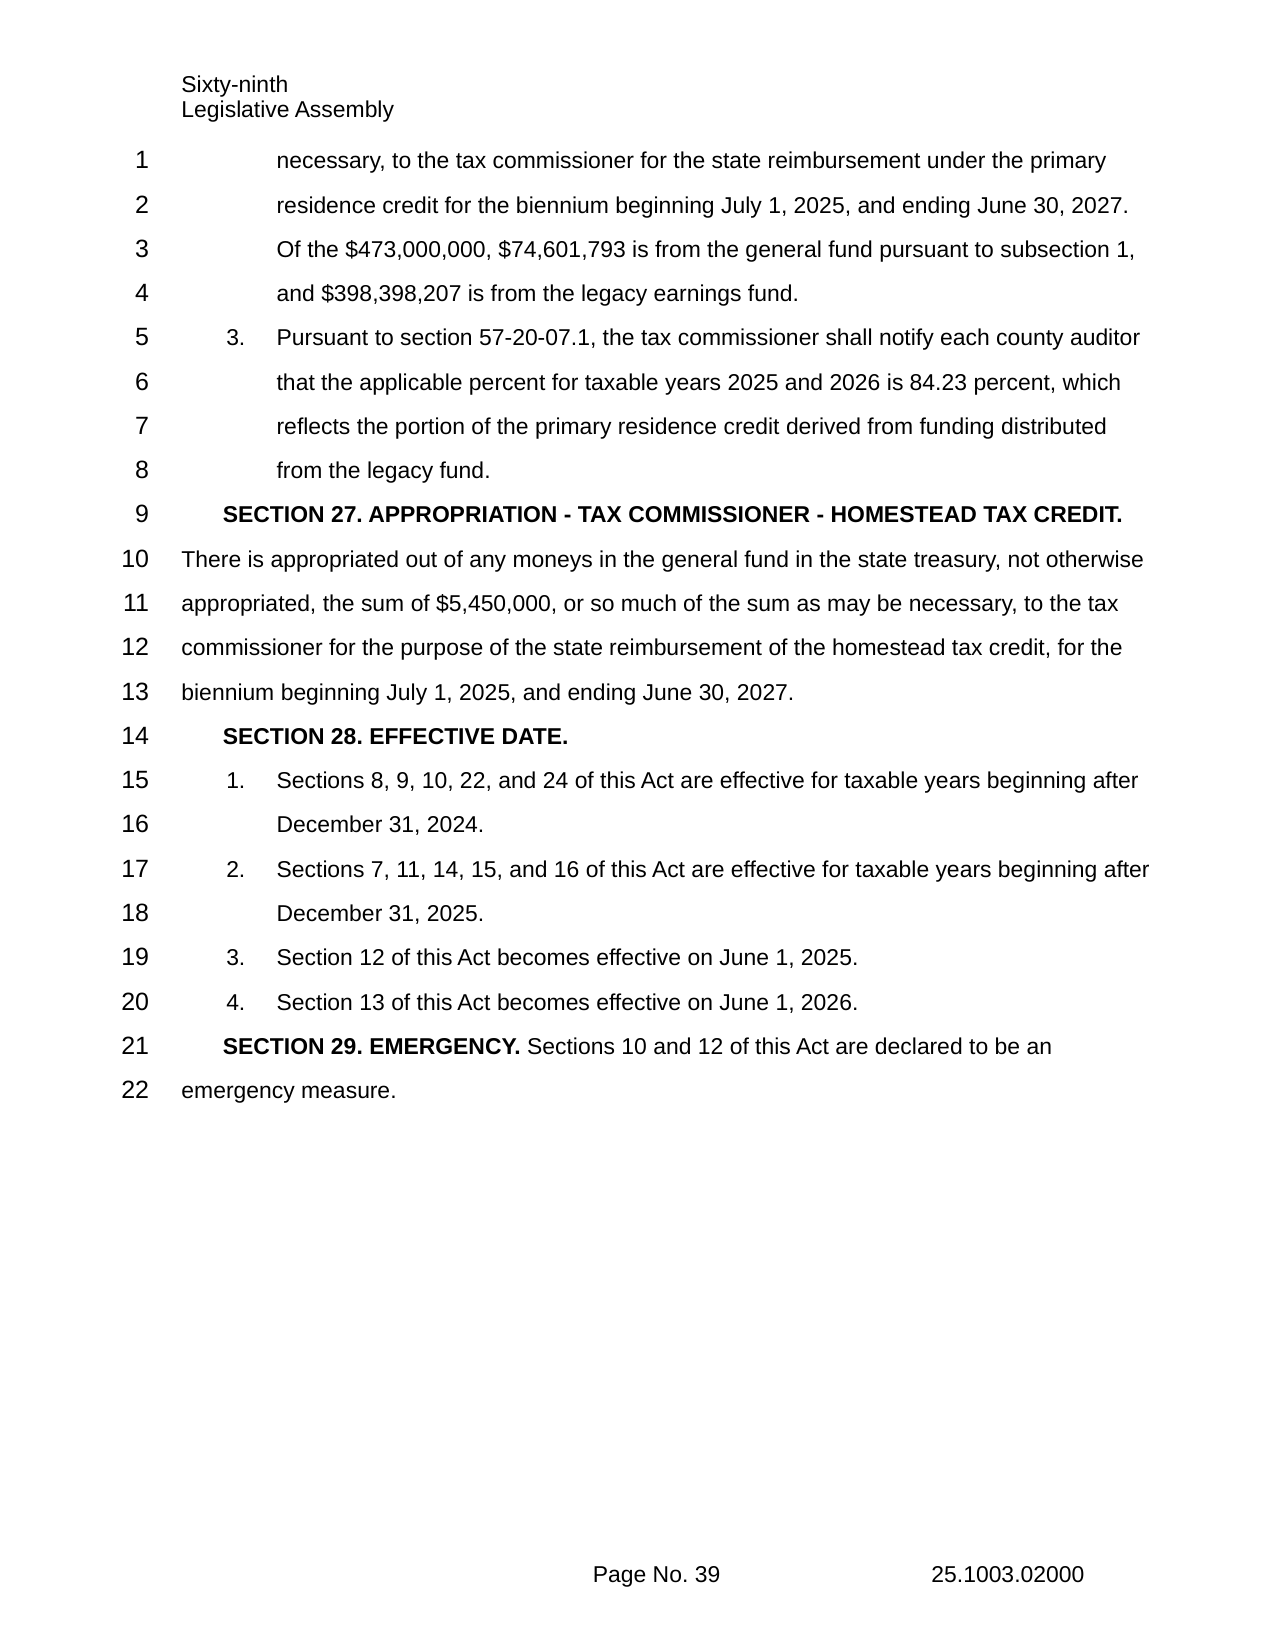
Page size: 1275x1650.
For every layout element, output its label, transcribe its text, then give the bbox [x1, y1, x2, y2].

text necessary, to the tax commissioner for the state reimbursement under the primary residence credit for the biennium beginning July 1, 2025, and ending June 30, 2027. Of the $473,000,000, $74,601,793 is from the general fund pursuant to subsection 1, and $398,398,207 is from the legacy earnings fund. [181, 133, 1154, 310]
text 2. Sections 7, 11, 14, 15, and 16 of this Act are effective for taxable years beginning after December 31, 2025. [181, 842, 1154, 930]
text 4. Section 13 of this Act becomes effective on June 1, 2026. [181, 974, 1154, 1019]
text 3. Pursuant to section 57‑20‑07.1, the tax commissioner shall notify each county auditor that the applicable percent for taxable years 2025 and 2026 is 84.23 percent, which reflects the portion of the primary residence credit derived from funding distributed from the legacy fund. [181, 310, 1154, 487]
text 1. Sections 8, 9, 10, 22, and 24 of this Act are effective for taxable years beginning after December 31, 2024. [181, 753, 1154, 842]
text SECTION 29. EMERGENCY. Sections 10 and 12 of this Act are declared to be an emergency measure. [181, 1019, 1154, 1107]
text 3. Section 12 of this Act becomes effective on June 1, 2025. [181, 930, 1154, 974]
text SECTION 28. EFFECTIVE DATE. [181, 709, 1154, 753]
text SECTION 27. APPROPRIATION - TAX COMMISSIONER - HOMESTEAD TAX CREDIT. There is appropriated out of any moneys in the general fund in the state treasury, not otherwise appropriated, the sum of $5,450,000, or so much of the sum as may be necessary, to the tax commissioner for the purpose of the state reimbursement of the homestead tax credit, for the biennium beginning July 1, 2025, and ending June 30, 2027. [181, 487, 1154, 709]
